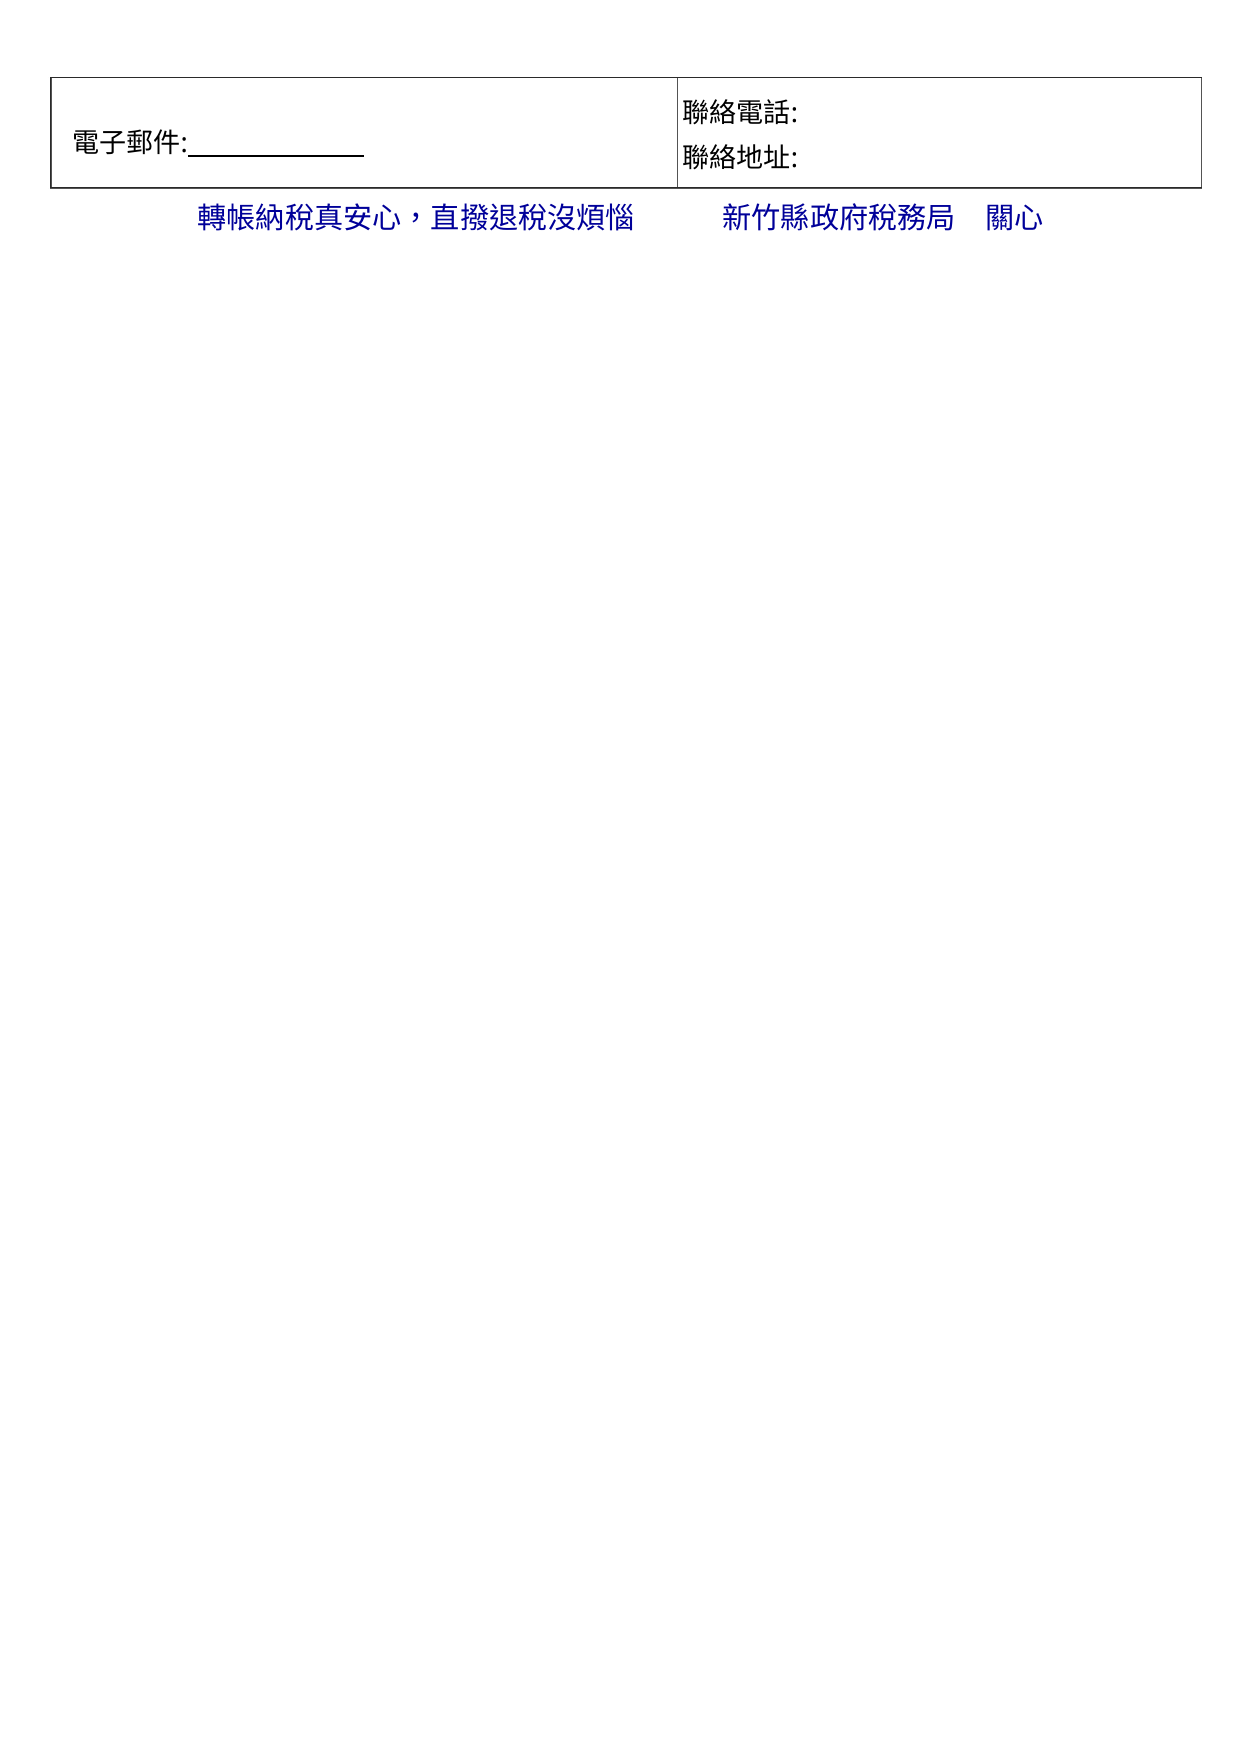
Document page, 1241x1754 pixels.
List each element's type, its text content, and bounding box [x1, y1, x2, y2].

table_header 聯絡電話: 聯絡地址: [678, 79, 1201, 187]
text 轉帳納稅真安心，直撥退稅沒煩惱 新竹縣政府稅務局 關心 [118, 205, 1122, 234]
table_header 電子郵件: [52, 79, 676, 187]
